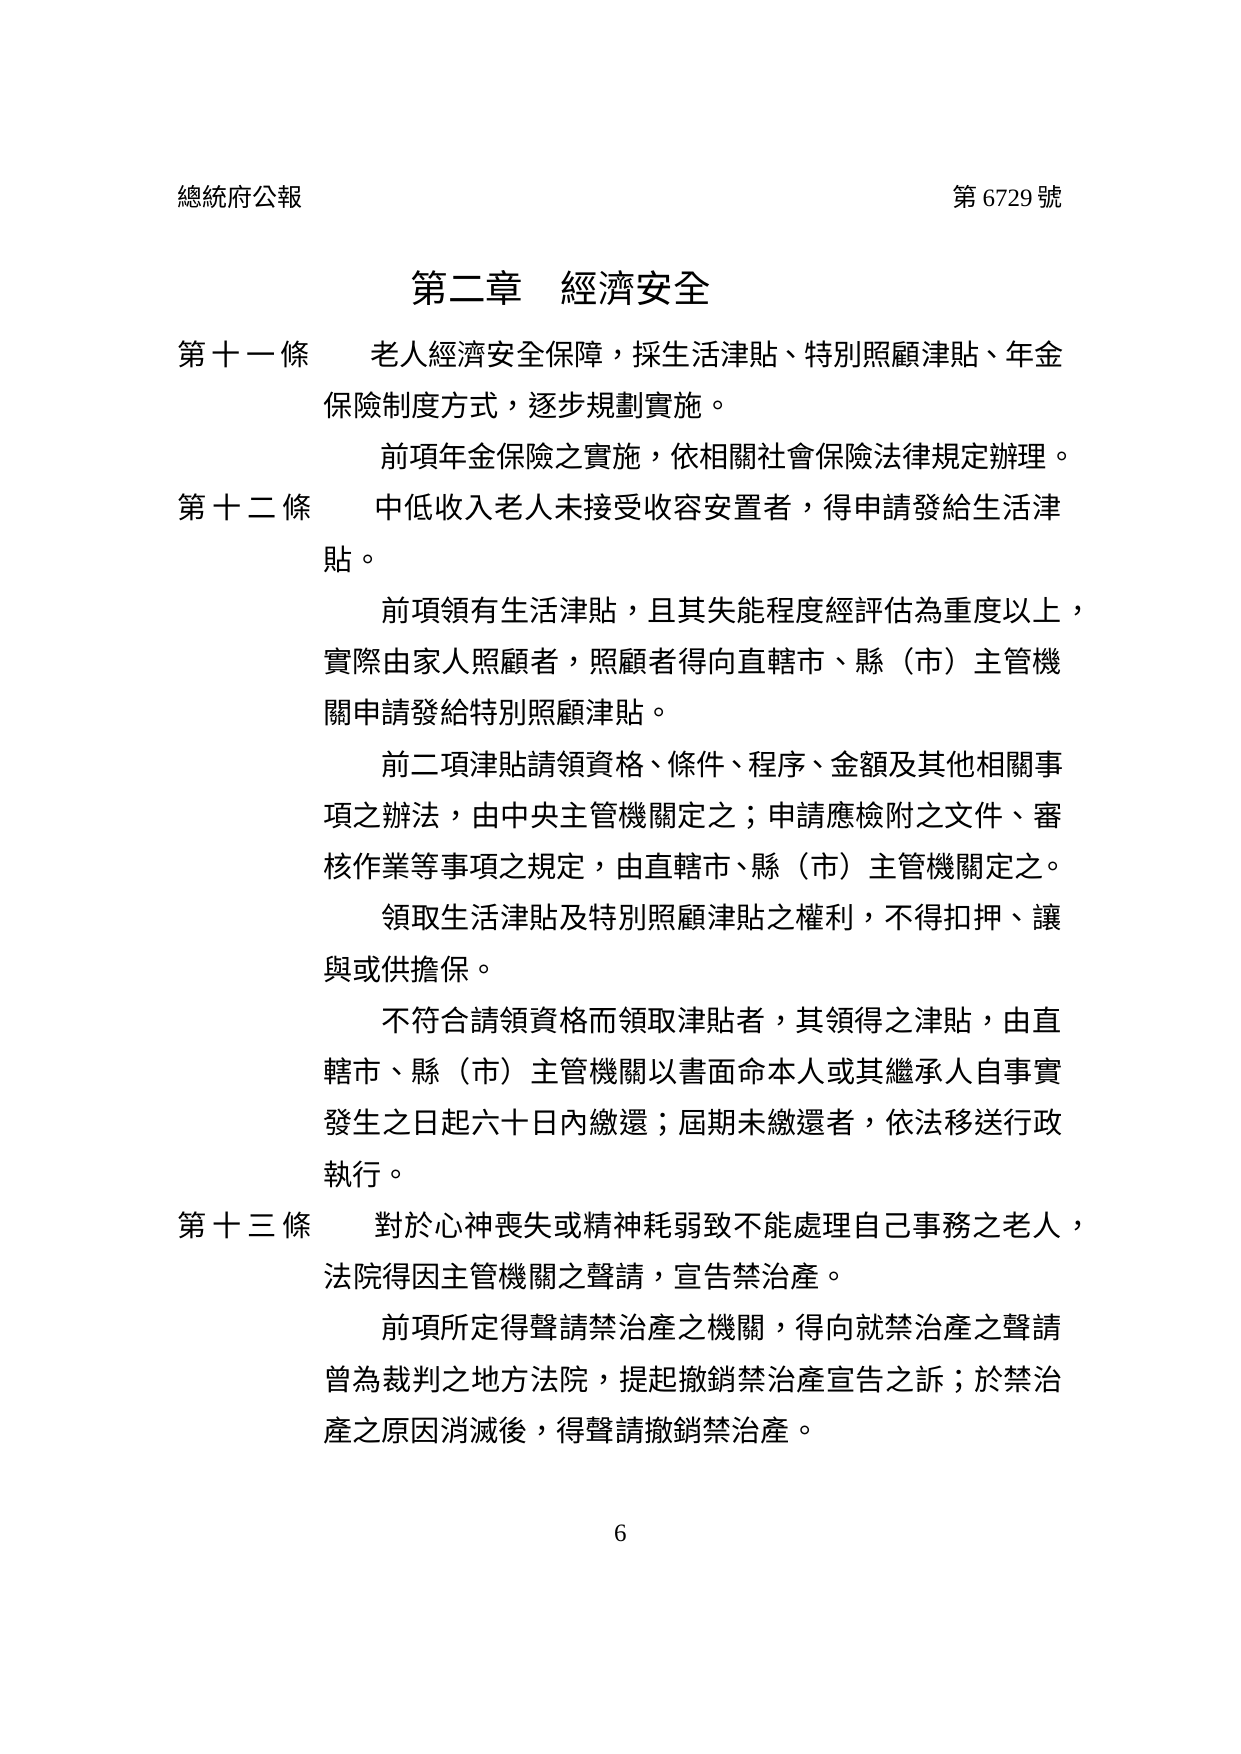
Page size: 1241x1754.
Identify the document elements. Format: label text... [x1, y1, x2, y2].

text 第十二條 中低收入老人未接受收容安置者，得申請發給生活津貼。 [177, 478, 1063, 580]
text 第十三條 對於心神喪失或精神耗弱致不能處理自己事務之老人，法院得因主管機關之聲請，宣告禁治產。 [177, 1195, 1063, 1298]
text 領取生活津貼及特別照顧津貼之權利，不得扣押、讓與或供擔保。 [323, 888, 1063, 990]
text 前項領有生活津貼，且其失能程度經評估為重度以上，實際由家人照顧者，照顧者得向直轄市、縣（市）主管機關申請發給特別照顧津貼。 [323, 580, 1063, 734]
text 不符合請領資格而領取津貼者，其領得之津貼，由直轄市、縣（市）主管機關以書面命本人或其繼承人自事實發生之日起六十日內繳還；屆期未繳還者，依法移送行政執行。 [323, 990, 1063, 1195]
text 前項年金保險之實施，依相關社會保險法律規定辦理。 [323, 427, 1063, 478]
text 前項所定得聲請禁治產之機關，得向就禁治產之聲請曾為裁判之地方法院，提起撤銷禁治產宣告之訴；於禁治產之原因消滅後，得聲請撤銷禁治產。 [323, 1298, 1063, 1452]
text 第十一條 老人經濟安全保障，採生活津貼、特別照顧津貼、年金保險制度方式，逐步規劃實施。 [177, 324, 1063, 427]
text 前二項津貼請領資格、條件、程序、金額及其他相關事項之辦法，由中央主管機關定之；申請應檢附之文件、審核作業等事項之規定，由直轄市、縣（市）主管機關定之。 [323, 734, 1063, 888]
text 第二章 經濟安全 [411, 266, 1063, 312]
